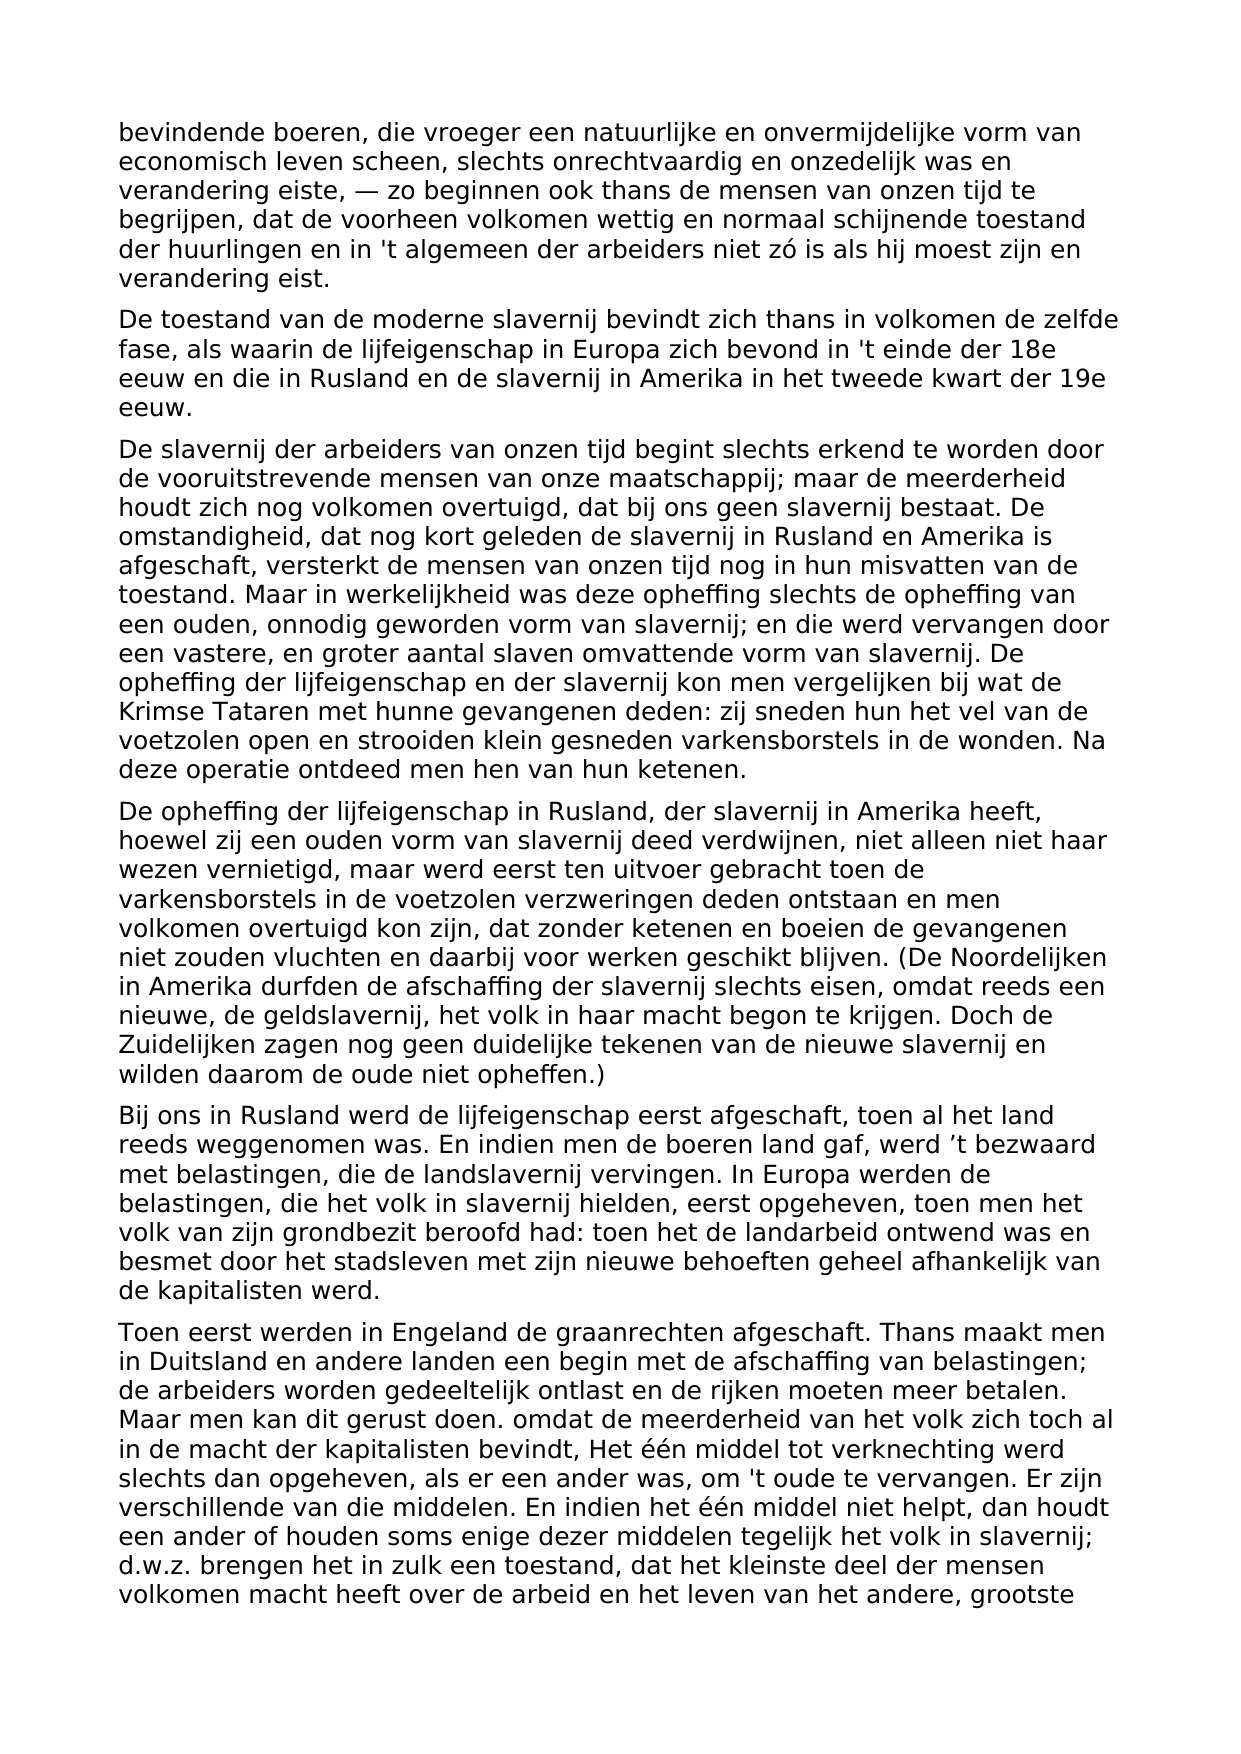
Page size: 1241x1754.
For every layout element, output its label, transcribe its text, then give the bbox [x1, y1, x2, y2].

text De opheffing der lijfeigenschap in Rusland, der slavernij in Amerika heeft, hoewel zij een ouden vorm van slavernij deed verdwijnen, niet alleen niet haar wezen vernietigd, maar werd eerst ten uitvoer gebracht toen de varkensborstels in de voetzolen verzweringen deden ontstaan en men volkomen overtuigd kon zijn, dat zonder ketenen en boeien de gevangenen niet zouden vluchten en daarbij voor werken geschikt blijven. (De Noordelijken in Amerika durfden de afschaffing der slavernij slechts eisen, omdat reeds een nieuwe, de geldslavernij, het volk in haar macht begon te krijgen. Doch de Zuidelijken zagen nog geen duidelijke tekenen van de nieuwe slavernij en wilden daarom de oude niet opheffen.) [118, 797, 1122, 1089]
text De toestand van de moderne slavernij bevindt zich thans in volkomen de zelfde fase, als waarin de lijfeigenschap in Europa zich bevond in 't einde der 18e eeuw en die in Rusland en de slavernij in Amerika in het tweede kwart der 19e eeuw. [118, 306, 1122, 422]
text Toen eerst werden in Engeland de graanrechten afgeschaft. Thans maakt men in Duitsland en andere landen een begin met de afschaffing van belastingen; de arbeiders worden gedeeltelijk ontlast en de rijken moeten meer betalen. Maar men kan dit gerust doen. omdat de meerderheid van het volk zich toch al in de macht der kapitalisten bevindt, Het één middel tot verknechting werd slechts dan opgeheven, als er een ander was, om 't oude te vervangen. Er zijn verschillende van die middelen. En indien het één middel niet helpt, dan houdt een ander of houden soms enige dezer middelen tegelijk het volk in slavernij; d.w.z. brengen het in zulk een toestand, dat het kleinste deel der mensen volkomen macht heeft over de arbeid en het leven van het andere, grootste [118, 1318, 1122, 1610]
text De slavernij der arbeiders van onzen tijd begint slechts erkend te worden door de vooruitstrevende mensen van onze maatschappij; maar de meerderheid houdt zich nog volkomen overtuigd, dat bij ons geen slavernij bestaat. De omstandigheid, dat nog kort geleden de slavernij in Rusland en Amerika is afgeschaft, versterkt de mensen van onzen tijd nog in hun misvatten van de toestand. Maar in werkelijkheid was deze opheffing slechts de opheffing van een ouden, onnodig geworden vorm van slavernij; en die werd vervangen door een vastere, en groter aantal slaven omvattende vorm van slavernij. De opheffing der lijfeigenschap en der slavernij kon men vergelijken bij wat de Krimse Tataren met hunne gevangenen deden: zij sneden hun het vel van de voetzolen open en strooiden klein gesneden varkensborstels in de wonden. Na deze operatie ontdeed men hen van hun ketenen. [118, 435, 1122, 785]
text bevindende boeren, die vroeger een natuurlijke en onvermijdelijke vorm van economisch leven scheen, slechts onrechtvaardig en onzedelijk was en verandering eiste, — zo beginnen ook thans de mensen van onzen tijd te begrijpen, dat de voorheen volkomen wettig en normaal schijnende toestand der huurlingen en in 't algemeen der arbeiders niet zó is als hij moest zijn en verandering eist. [118, 118, 1122, 293]
text Bij ons in Rusland werd de lijfeigenschap eerst afgeschaft, toen al het land reeds weggenomen was. En indien men de boeren land gaf, werd ’t bezwaard met belastingen, die de landslavernij vervingen. In Europa werden de belastingen, die het volk in slavernij hielden, eerst opgeheven, toen men het volk van zijn grondbezit beroofd had: toen het de landarbeid ontwend was en besmet door het stadsleven met zijn nieuwe behoeften geheel afhankelijk van de kapitalisten werd. [118, 1101, 1122, 1306]
